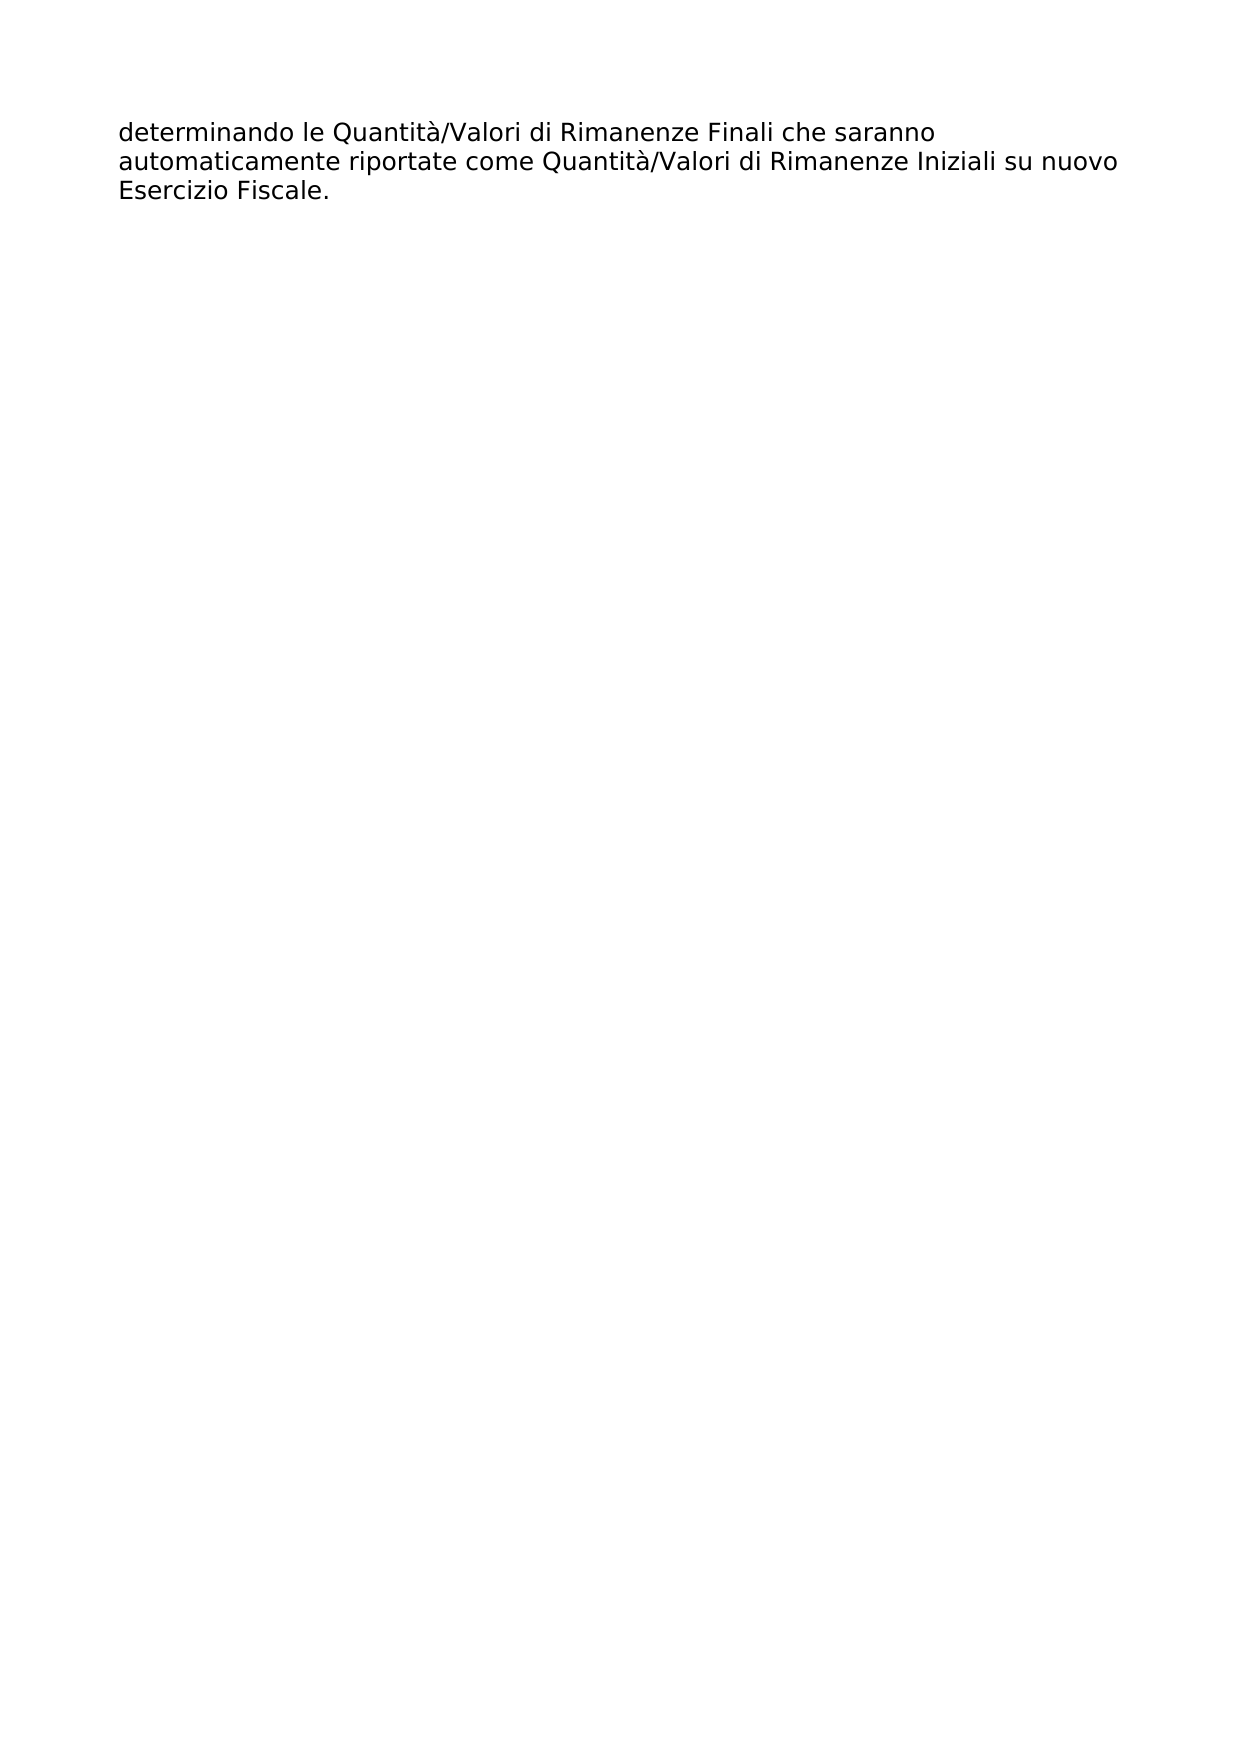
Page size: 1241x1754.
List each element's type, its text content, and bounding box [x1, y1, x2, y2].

text determinando le Quantità/Valori di Rimanenze Finali che saranno automaticamente riportate come Quantità/Valori di Rimanenze Iniziali su nuovo Esercizio Fiscale. [118, 118, 1122, 206]
